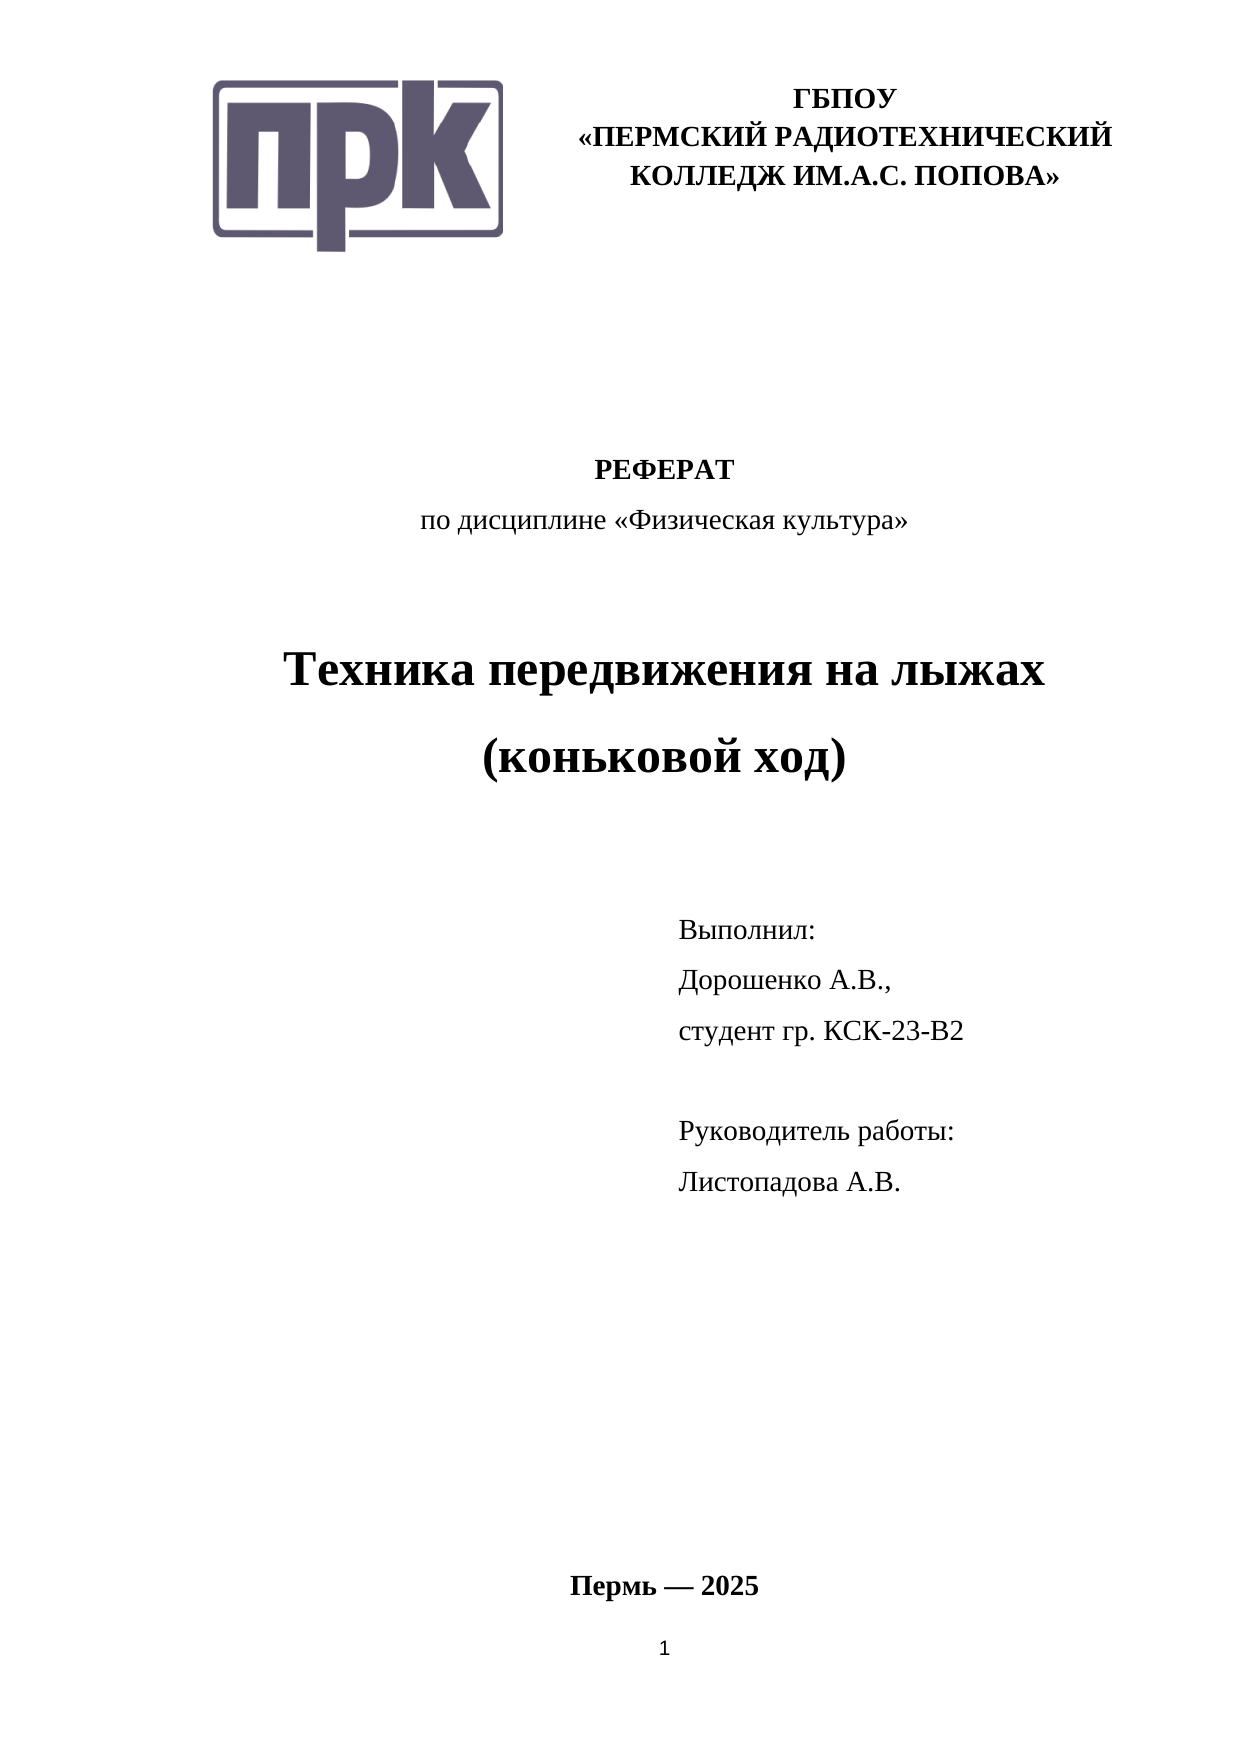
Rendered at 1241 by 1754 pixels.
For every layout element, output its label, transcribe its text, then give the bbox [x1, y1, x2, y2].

text Пермь — 2025 [177, 1568, 1152, 1602]
table_header ГБПОУ «ПЕРМСКИЙ РАДИОТЕХНИЧЕСКИЙ КОЛЛЕДЖ ИМ.А.С. ПОПОВА» [538, 75, 1152, 201]
picture [212, 80, 503, 252]
text Техника передвижения на лыжах (коньковой ход) [177, 639, 1152, 783]
text по дисциплине «Физическая культура» [177, 502, 1152, 536]
table_header [177, 75, 538, 201]
text РЕФЕРАТ [177, 452, 1152, 486]
table_header Выполнил: Дорошенко А.В., студент гр. КСК-23-В2 Руководитель работы: Листопадова А.В. [663, 912, 1152, 1367]
table_header [177, 912, 663, 1367]
